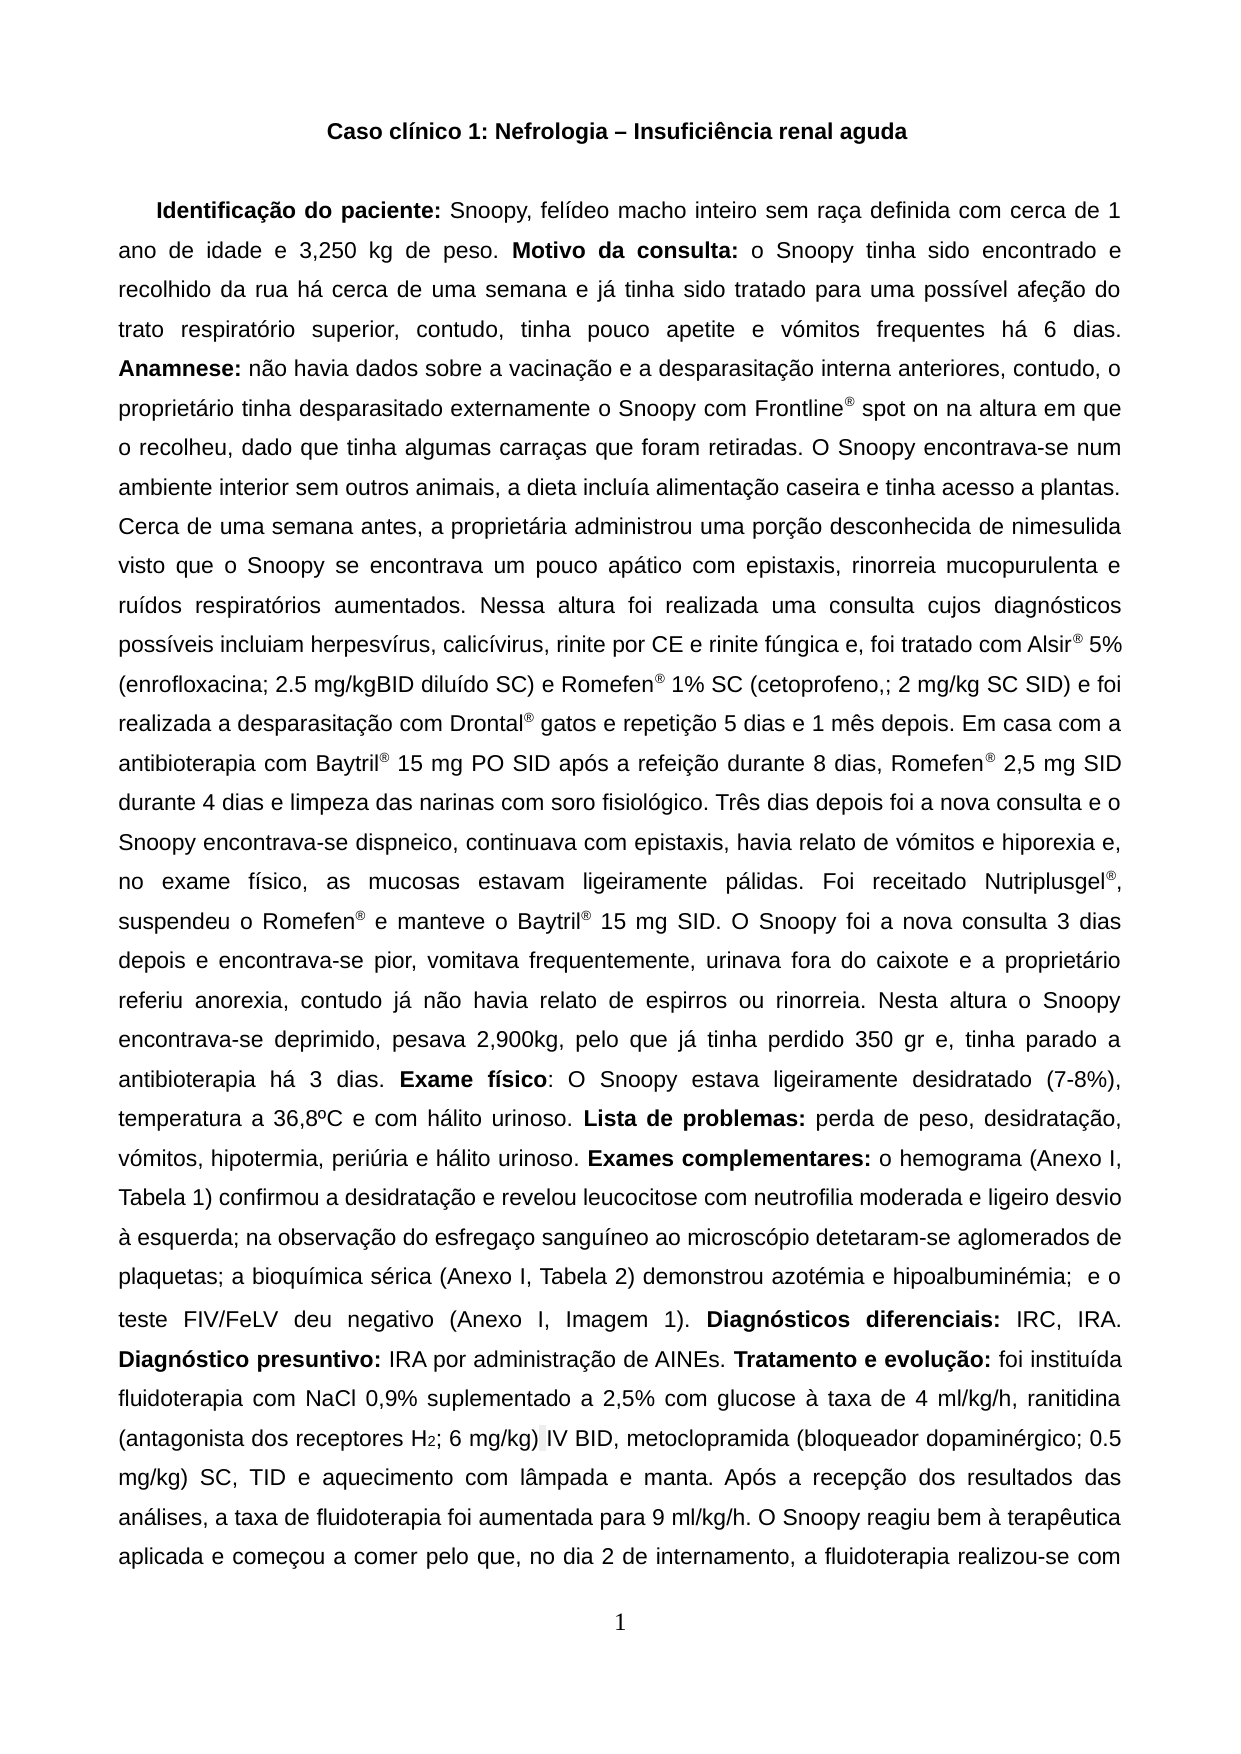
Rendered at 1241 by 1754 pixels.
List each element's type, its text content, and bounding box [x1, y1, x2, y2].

text Identificação do paciente: Snoopy, felídeo macho inteiro sem raça definida com cerca de 1 ano de idade e 3,250 kg de peso. Motivo da consulta: o Snoopy tinha sido encontrado e recolhido da rua há cerca de uma semana e já tinha sido tratado para uma possível afeção do trato respiratório superior, contudo, tinha pouco apetite e vómitos frequentes há 6 dias. Anamnese: não havia dados sobre a vacinação e a desparasitação interna anteriores, contudo, o proprietário tinha desparasitado externamente o Snoopy com Frontline® spot on na altura em que o recolheu, dado que tinha algumas carraças que foram retiradas. O Snoopy encontrava-se num ambiente interior sem outros animais, a dieta incluía alimentação caseira e tinha acesso a plantas. Cerca de uma semana antes, a proprietária administrou uma porção desconhecida de nimesulida visto que o Snoopy se encontrava um pouco apático com epistaxis, rinorreia mucopurulenta e ruídos respiratórios aumentados. Nessa altura foi realizada uma consulta cujos diagnósticos possíveis incluiam herpesvírus, calicívirus, rinite por CE e rinite fúngica e, foi tratado com Alsir® 5% (enrofloxacina; 2.5 mg/kgBID diluído SC) e Romefen® 1% SC (cetoprofeno,; 2 mg/kg SC SID) e foi realizada a desparasitação com Drontal® gatos e repetição 5 dias e 1 mês depois. Em casa com a antibioterapia com Baytril® 15 mg PO SID após a refeição durante 8 dias, Romefen® 2,5 mg SID durante 4 dias e limpeza das narinas com soro fisiológico. Três dias depois foi a nova consulta e o Snoopy encontrava-se dispneico, continuava com epistaxis, havia relato de vómitos e hiporexia e, no exame físico, as mucosas estavam ligeiramente pálidas. Foi receitado Nutriplusgel®, suspendeu o Romefen® e manteve o Baytril® 15 mg SID. O Snoopy foi a nova consulta 3 dias depois e encontrava-se pior, vomitava frequentemente, urinava fora do caixote e a proprietário referiu anorexia, contudo já não havia relato de espirros ou rinorreia. Nesta altura o Snoopy encontrava-se deprimido, pesava 2,900kg, pelo que já tinha perdido 350 gr e, tinha parado a antibioterapia há 3 dias. Exame físico: O Snoopy estava ligeiramente desidratado (7-8%), temperatura a 36,8ºC e com hálito urinoso. Lista de problemas: perda de peso, desidratação, vómitos, hipotermia, periúria e hálito urinoso. Exames complementares: o hemograma (Anexo I, Tabela 1) confirmou a desidratação e revelou leucocitose com neutrofilia moderada e ligeiro desvio à esquerda; na observação do esfregaço sanguíneo ao microscópio detetaram-se aglomerados de plaquetas; a bioquímica sérica (Anexo I, Tabela 2) demonstrou azotémia e hipoalbuminémia; e o teste FIV/FeLV deu negativo (Anexo I, Imagem 1). Diagnósticos diferenciais: IRC, IRA. Diagnóstico presuntivo: IRA por administração de AINEs. Tratamento e evolução: foi instituída fluidoterapia com NaCl 0,9% suplementado a 2,5% com glucose à taxa de 4 ml/kg/h, ranitidina (antagonista dos receptores H2; 6 mg/kg) IV BID, metoclopramida (bloqueador dopaminérgico; 0.5 mg/kg) SC, TID e aquecimento com lâmpada e manta. Após a recepção dos resultados das análises, a taxa de fluidoterapia foi aumentada para 9 ml/kg/h. O Snoopy reagiu bem à terapêutica aplicada e começou a comer pelo que, no dia 2 de internamento, a fluidoterapia realizou-se com [118, 197, 1122, 1569]
text Caso clínico 1: Nefrologia – Insuficiência renal aguda [118, 118, 1122, 144]
